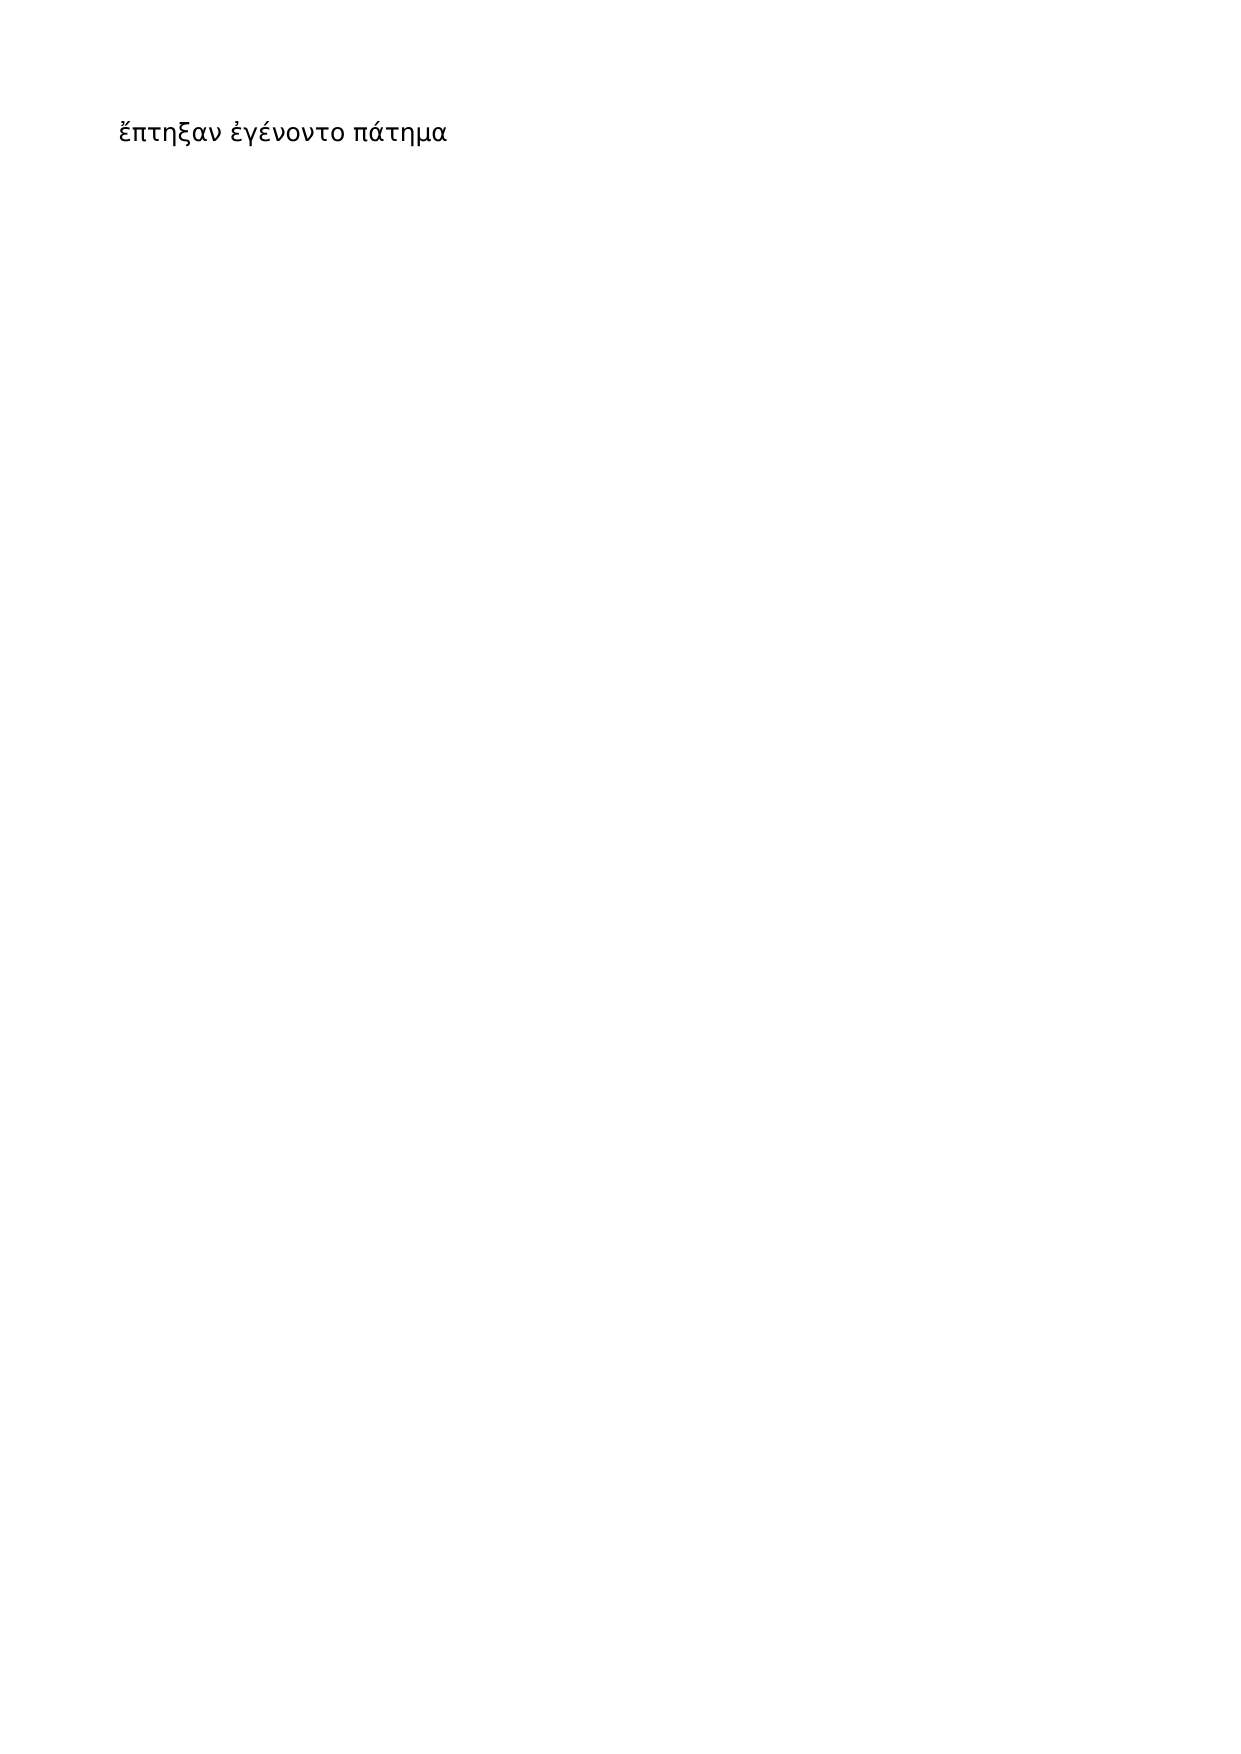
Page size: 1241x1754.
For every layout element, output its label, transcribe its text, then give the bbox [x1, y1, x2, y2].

text ἔπτηξαν ἐγένοντο πάτημα [118, 118, 1122, 147]
